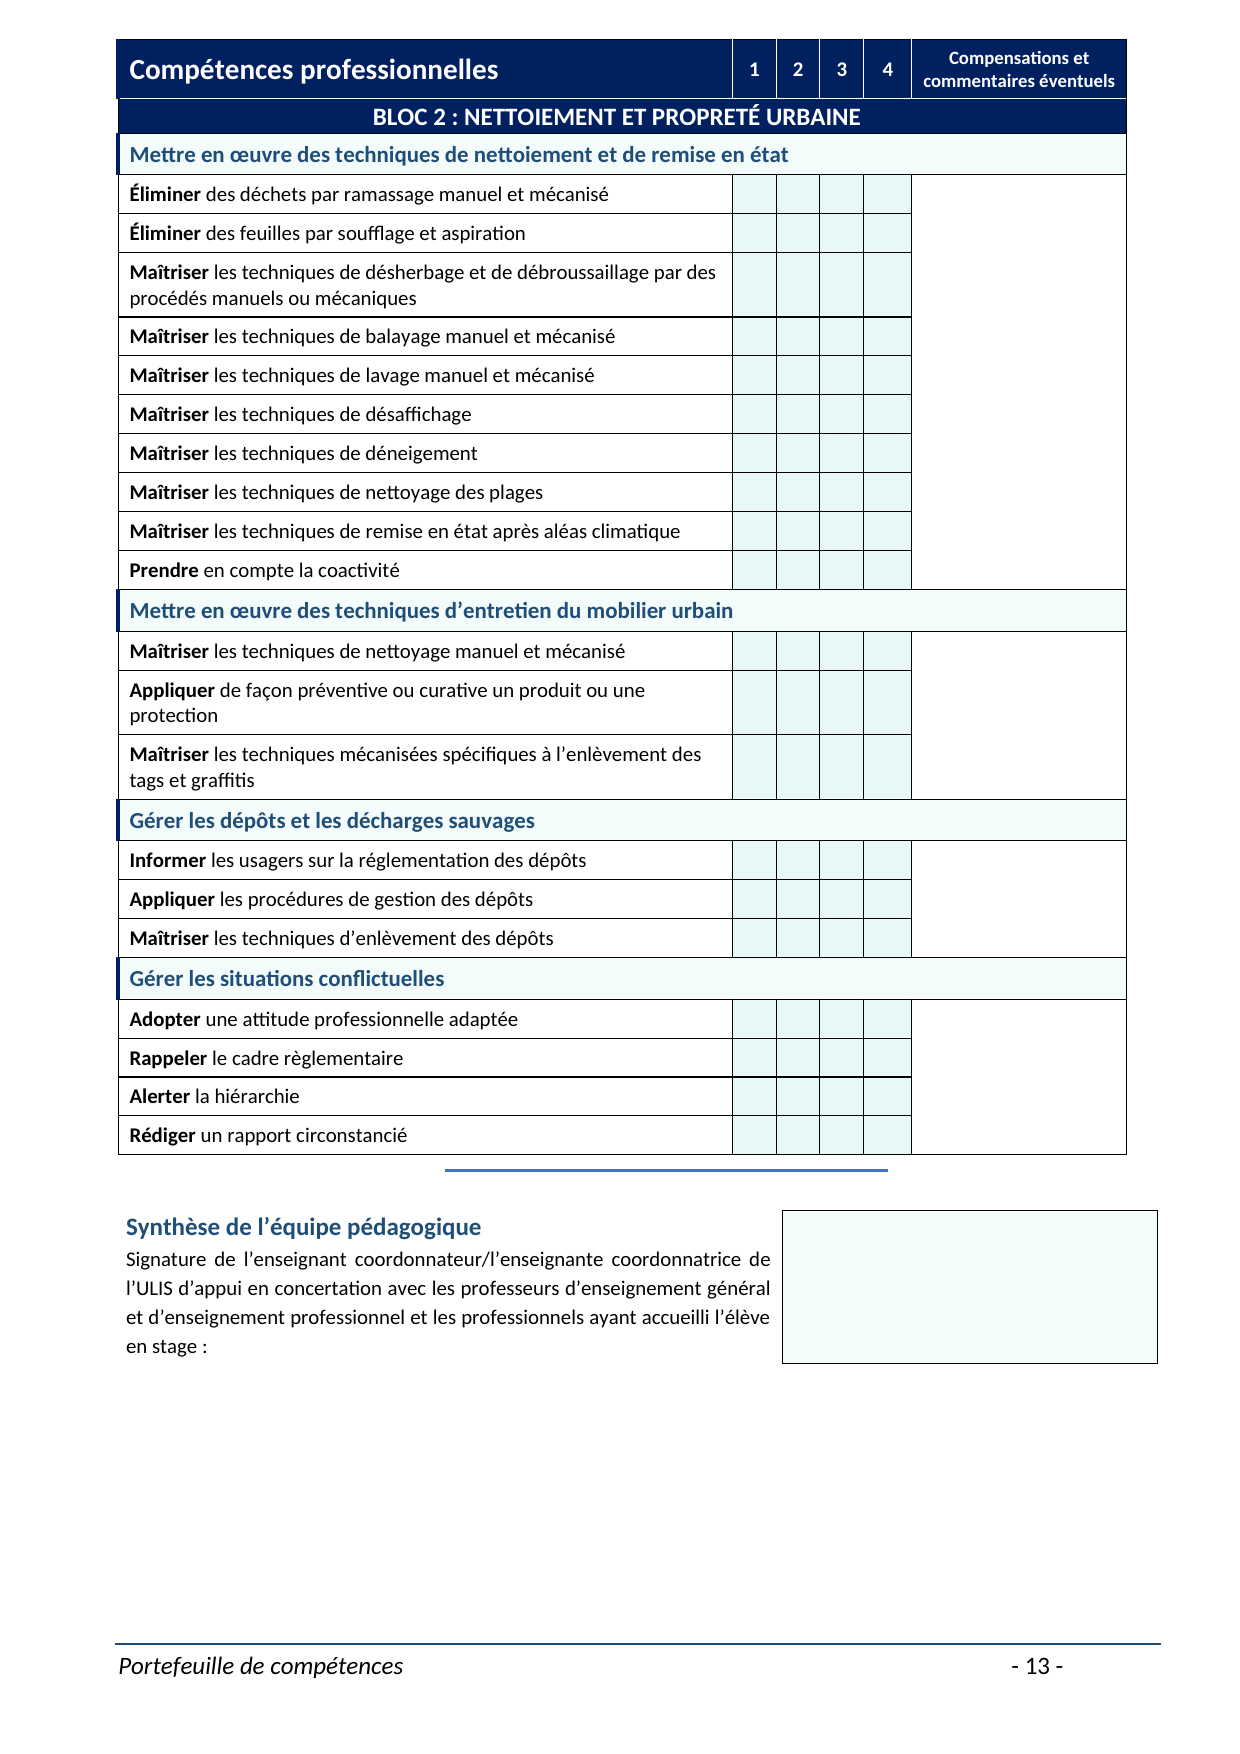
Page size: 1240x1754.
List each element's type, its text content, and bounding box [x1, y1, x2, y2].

table_cell [864, 253, 911, 316]
table_cell [864, 175, 911, 213]
table_cell [820, 434, 863, 472]
table_cell [864, 841, 911, 879]
table_cell [777, 735, 819, 798]
table_cell [733, 318, 776, 355]
table_header Synthèse de l’équipe pédagogique Signature de l’enseignant coordonnateur/l’enseignante coordonnatrice de l’ULIS d’appui en concertation avec les professeurs d’enseignement général et d’enseignement professionnel et les professionnels ayant accueilli l’élève en stage : [115, 1210, 782, 1362]
table_cell [733, 632, 776, 670]
table_cell [864, 1116, 911, 1154]
table_cell [820, 632, 863, 670]
table_cell [733, 551, 776, 589]
table_cell [864, 1000, 911, 1037]
table_cell [820, 318, 863, 355]
table_cell Maîtriser les techniques de lavage manuel et mécanisé [119, 356, 732, 394]
table_cell [777, 356, 819, 394]
table_cell Maîtriser les techniques d’enlèvement des dépôts [119, 919, 732, 957]
table_cell [864, 434, 911, 472]
table_cell Maîtriser les techniques de nettoyage manuel et mécanisé [119, 632, 732, 670]
table_cell Gérer les dépôts et les décharges sauvages [120, 800, 1126, 840]
table_cell Informer les usagers sur la réglementation des dépôts [119, 841, 732, 879]
table_cell [912, 632, 1126, 798]
table_cell [777, 1078, 819, 1115]
table_cell [820, 1000, 863, 1037]
table_cell Mettre en œuvre des techniques d’entretien du mobilier urbain [120, 590, 1126, 631]
table_cell [733, 395, 776, 433]
table_header 3 [820, 40, 863, 98]
table_cell [733, 671, 776, 734]
table_cell [820, 253, 863, 316]
table_cell [864, 551, 911, 589]
table_cell [864, 512, 911, 550]
table_cell [912, 1000, 1126, 1154]
table_header [783, 1211, 1157, 1362]
table_cell [733, 473, 776, 511]
table_cell [864, 214, 911, 252]
table_cell [777, 318, 819, 355]
table_cell Maîtriser les techniques de remise en état après aléas climatique [119, 512, 732, 550]
table_cell [864, 318, 911, 355]
table_cell [820, 214, 863, 252]
table_cell [820, 175, 863, 213]
table_header 1 [733, 40, 776, 98]
table_cell [864, 919, 911, 957]
table_cell [777, 671, 819, 734]
table_cell [777, 1000, 819, 1037]
table_cell [733, 919, 776, 957]
table_cell Prendre en compte la coactivité [119, 551, 732, 589]
table_cell [733, 512, 776, 550]
table_cell Adopter une attitude professionnelle adaptée [119, 1000, 732, 1037]
table_cell Appliquer de façon préventive ou curative un produit ou une protection [119, 671, 732, 734]
table_cell [864, 1078, 911, 1115]
table_cell [777, 473, 819, 511]
table_cell [864, 735, 911, 798]
table_cell [864, 671, 911, 734]
table_cell [733, 841, 776, 879]
table_cell Éliminer des déchets par ramassage manuel et mécanisé [119, 175, 732, 213]
table_cell [777, 632, 819, 670]
table_cell Maîtriser les techniques de désherbage et de débroussaillage par des procédés manuels ou mécaniques [119, 253, 732, 316]
table_cell [777, 551, 819, 589]
table_cell [820, 671, 863, 734]
table_cell [864, 473, 911, 511]
table_cell [820, 1078, 863, 1115]
table_cell Rappeler le cadre règlementaire [119, 1039, 732, 1076]
table_cell Maîtriser les techniques de nettoyage des plages [119, 473, 732, 511]
table_cell [777, 1116, 819, 1154]
table_cell Maîtriser les techniques de balayage manuel et mécanisé [119, 318, 732, 355]
table_cell [820, 880, 863, 918]
table_header Compensations et commentaires éventuels [912, 40, 1126, 98]
table_cell [777, 253, 819, 316]
table_cell [820, 551, 863, 589]
table_cell [733, 356, 776, 394]
table_cell [820, 1116, 863, 1154]
table_cell [733, 880, 776, 918]
table_header 4 [864, 40, 911, 98]
table_cell [733, 214, 776, 252]
table_cell Maîtriser les techniques de déneigement [119, 434, 732, 472]
table_cell Maîtriser les techniques de désaffichage [119, 395, 732, 433]
table_cell [733, 253, 776, 316]
table_cell [912, 175, 1126, 589]
table_cell [820, 356, 863, 394]
table_cell [777, 919, 819, 957]
table_cell [777, 880, 819, 918]
table_cell [864, 356, 911, 394]
table_cell [733, 175, 776, 213]
table_cell [864, 395, 911, 433]
table_cell [733, 1078, 776, 1115]
table_cell Éliminer des feuilles par soufflage et aspiration [119, 214, 732, 252]
table_cell [777, 395, 819, 433]
table_cell [864, 880, 911, 918]
table_cell [820, 1039, 863, 1076]
table_cell [864, 632, 911, 670]
table_cell BLOC 2 : NETTOIEMENT ET PROPRETÉ URBAINE [119, 99, 1126, 133]
table_cell [820, 512, 863, 550]
table_cell [777, 841, 819, 879]
table_cell [864, 1039, 911, 1076]
table_cell [820, 841, 863, 879]
table_cell [733, 1039, 776, 1076]
table_cell [777, 512, 819, 550]
table_cell Appliquer les procédures de gestion des dépôts [119, 880, 732, 918]
table_cell [733, 1116, 776, 1154]
table_cell Rédiger un rapport circonstancié [119, 1116, 732, 1154]
table_cell [820, 919, 863, 957]
table_cell [912, 841, 1126, 957]
table_header 2 [777, 40, 819, 98]
table_cell [777, 175, 819, 213]
table_cell Maîtriser les techniques mécanisées spécifiques à l’enlèvement des tags et graffitis [119, 735, 732, 798]
table_cell [733, 434, 776, 472]
table_cell [733, 735, 776, 798]
table_header Compétences professionnelles [120, 40, 732, 98]
table_cell Mettre en œuvre des techniques de nettoiement et de remise en état [120, 134, 1126, 174]
table_cell Gérer les situations conflictuelles [120, 958, 1126, 998]
table_cell [733, 1000, 776, 1037]
table_cell [820, 735, 863, 798]
table_cell [820, 473, 863, 511]
table_cell [777, 214, 819, 252]
table_cell Alerter la hiérarchie [119, 1078, 732, 1115]
table_cell [777, 434, 819, 472]
table_cell [820, 395, 863, 433]
table_cell [777, 1039, 819, 1076]
